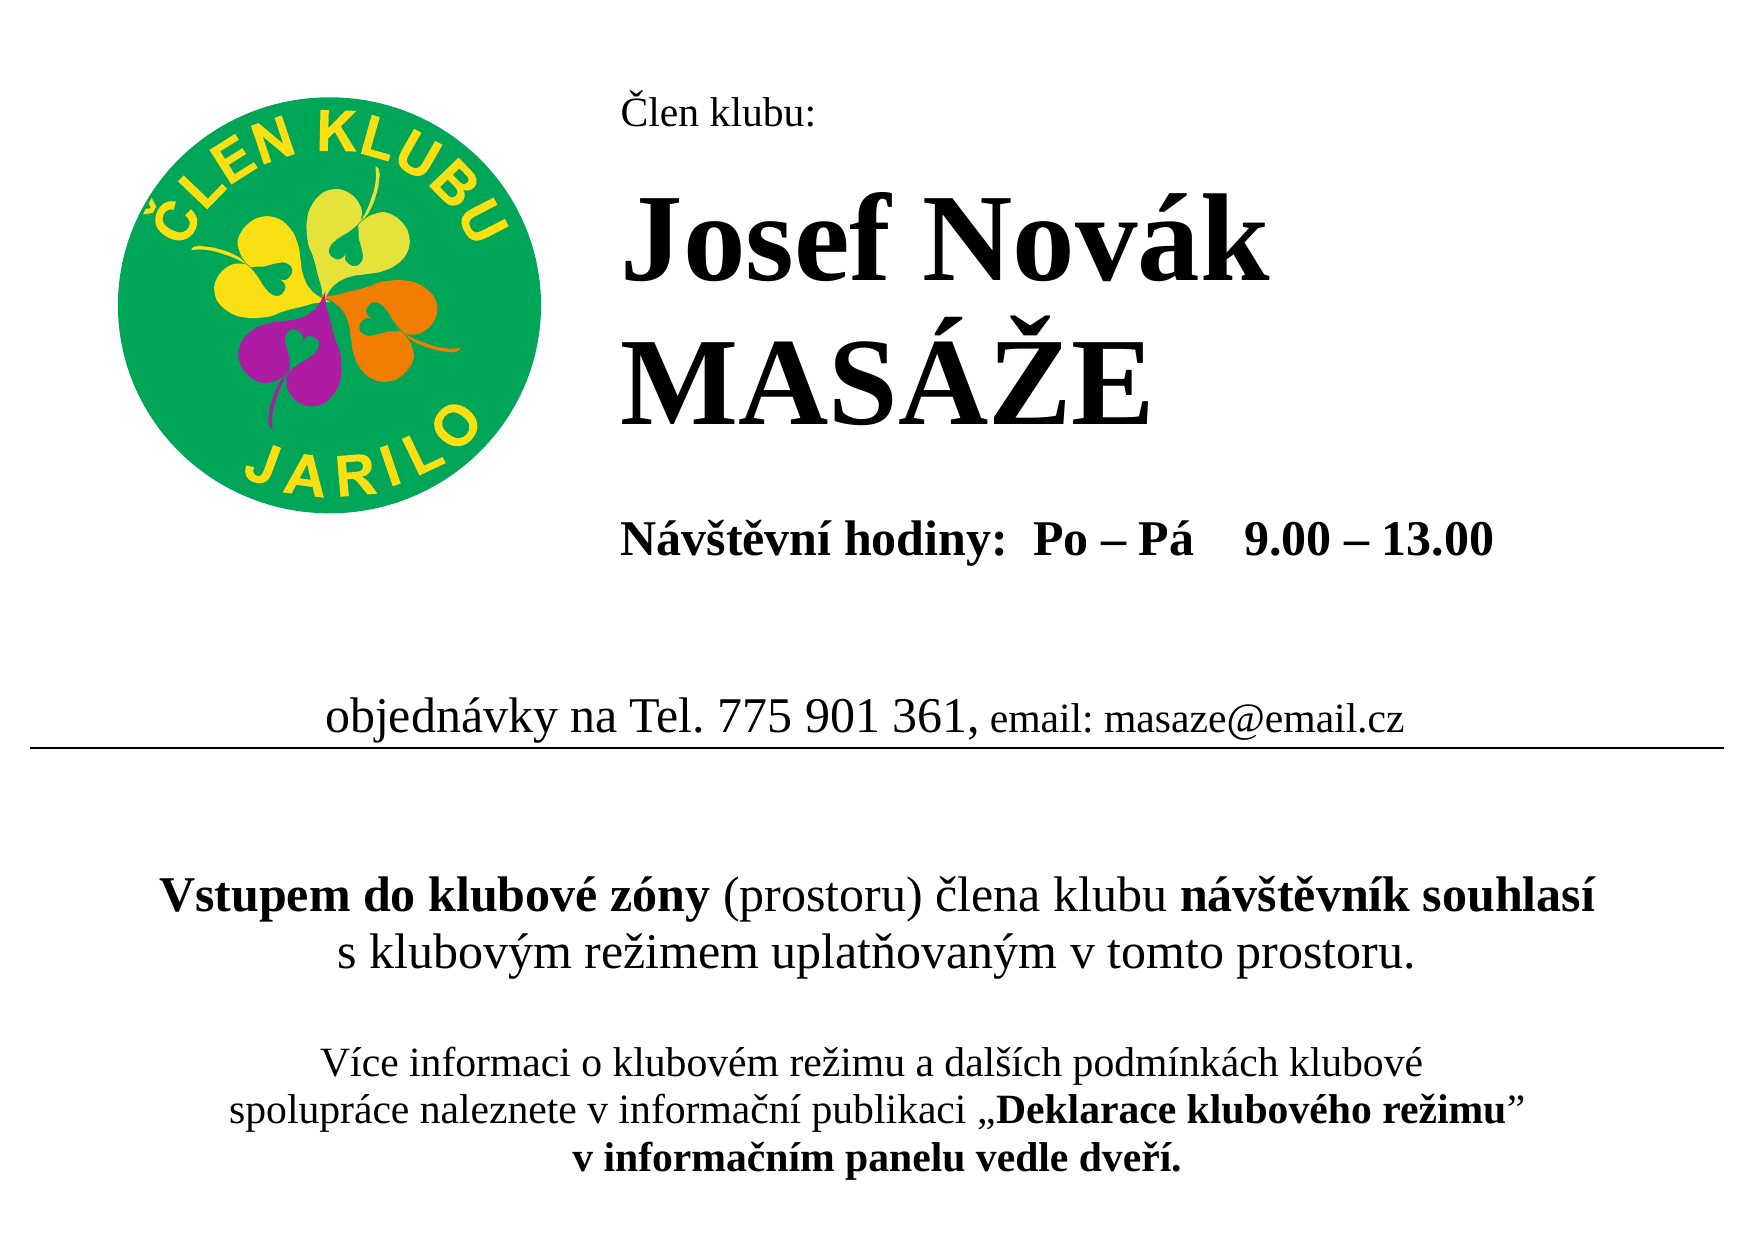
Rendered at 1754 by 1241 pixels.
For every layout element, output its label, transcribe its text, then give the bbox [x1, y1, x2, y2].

text Více informaci o klubovém režimu a dalších podmínkách klubové [29, 1037, 1724, 1085]
text objednávky na Tel. 775 901 361, email: masaze@email.cz [29, 624, 1724, 749]
text MASÁŽE [482, 307, 1724, 451]
text s klubovým režimem uplatňovaným v tomto prostoru. [29, 922, 1724, 979]
text Návštěvní hodiny: Po – Pá 9.00 – 13.00 [29, 509, 1724, 566]
text Vstupem do klubové zóny (prostoru) člena klubu návštěvník souhlasí [29, 864, 1724, 922]
text Člen klubu: [29, 87, 1724, 135]
text v informačním panelu vedle dveří. [29, 1133, 1724, 1181]
text [29, 164, 173, 307]
text Josef Novák [486, 164, 1724, 307]
text [29, 307, 177, 451]
text spolupráce naleznete v informační publikaci „Deklarace klubového režimu” [29, 1085, 1724, 1133]
